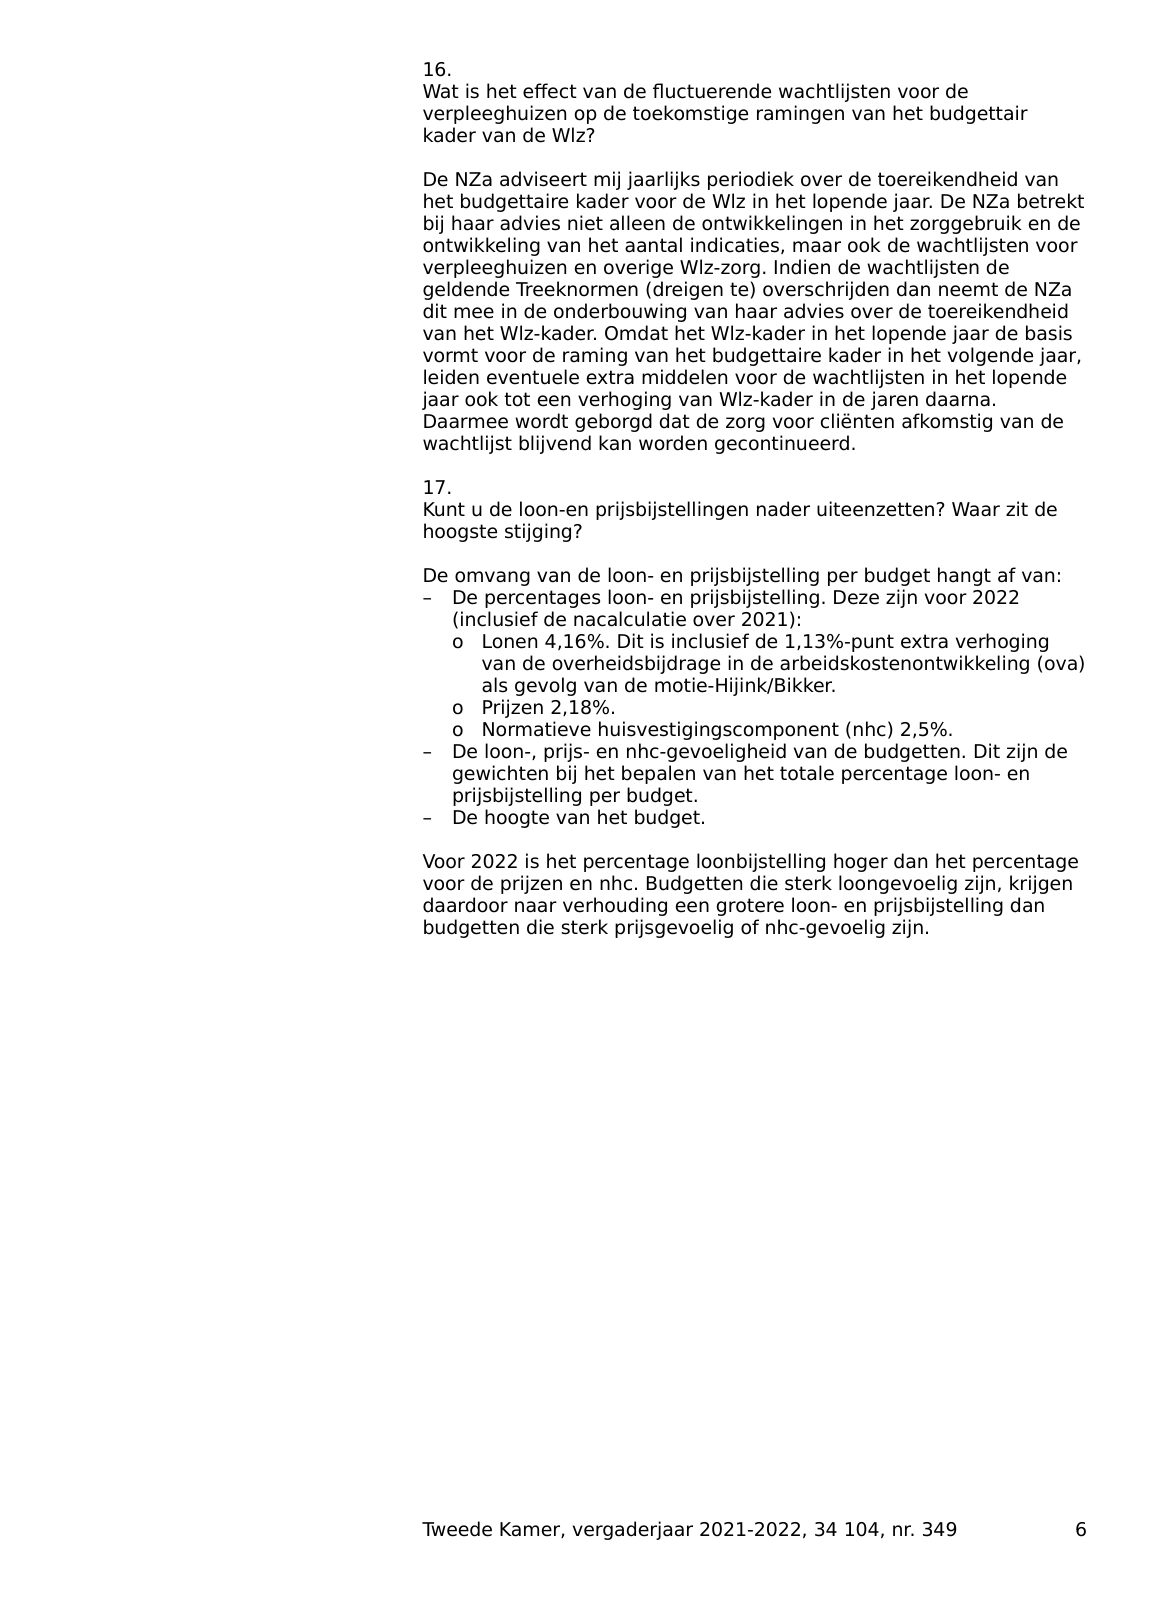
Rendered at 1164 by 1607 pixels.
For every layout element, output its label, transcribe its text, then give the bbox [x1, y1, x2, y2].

text o Prijzen 2,18%. [452, 697, 1087, 719]
text – De hoogte van het budget. [422, 807, 1087, 829]
text De omvang van de loon- en prijsbijstelling per budget hangt af van: [422, 565, 1087, 587]
text o Lonen 4,16%. Dit is inclusief de 1,13%-punt extra verhoging van de overheidsbijdrage in de arbeidskostenontwikkeling (ova) als gevolg van de motie-Hijink/Bikker. [452, 631, 1087, 697]
text 16. [422, 59, 1087, 81]
text De NZa adviseert mij jaarlijks periodiek over de toereikendheid van het budgettaire kader voor de Wlz in het lopende jaar. De NZa betrekt bij haar advies niet alleen de ontwikkelingen in het zorggebruik en de ontwikkeling van het aantal indicaties, maar ook de wachtlijsten voor verpleeghuizen en overige Wlz-zorg. Indien de wachtlijsten de geldende Treeknormen (dreigen te) overschrijden dan neemt de NZa dit mee in de onderbouwing van haar advies over de toereikendheid van het Wlz-kader. Omdat het Wlz-kader in het lopende jaar de basis vormt voor de raming van het budgettaire kader in het volgende jaar, leiden eventuele extra middelen voor de wachtlijsten in het lopende jaar ook tot een verhoging van Wlz-kader in de jaren daarna. Daarmee wordt geborgd dat de zorg voor cliënten afkomstig van de wachtlijst blijvend kan worden gecontinueerd. [422, 169, 1087, 455]
text 17. [422, 477, 1087, 499]
text – De percentages loon- en prijsbijstelling. Deze zijn voor 2022 (inclusief de nacalculatie over 2021): [422, 587, 1087, 631]
text Kunt u de loon-en prijsbijstellingen nader uiteenzetten? Waar zit de hoogste stijging? [422, 499, 1087, 543]
text o Normatieve huisvestigingscomponent (nhc) 2,5%. [452, 719, 1087, 741]
text – De loon-, prijs- en nhc-gevoeligheid van de budgetten. Dit zijn de gewichten bij het bepalen van het totale percentage loon- en prijsbijstelling per budget. [422, 741, 1087, 807]
text Voor 2022 is het percentage loonbijstelling hoger dan het percentage voor de prijzen en nhc. Budgetten die sterk loongevoelig zijn, krijgen daardoor naar verhouding een grotere loon- en prijsbijstelling dan budgetten die sterk prijsgevoelig of nhc-gevoelig zijn. [422, 851, 1087, 939]
text Wat is het effect van de fluctuerende wachtlijsten voor de verpleeghuizen op de toekomstige ramingen van het budgettair kader van de Wlz? [422, 81, 1087, 147]
